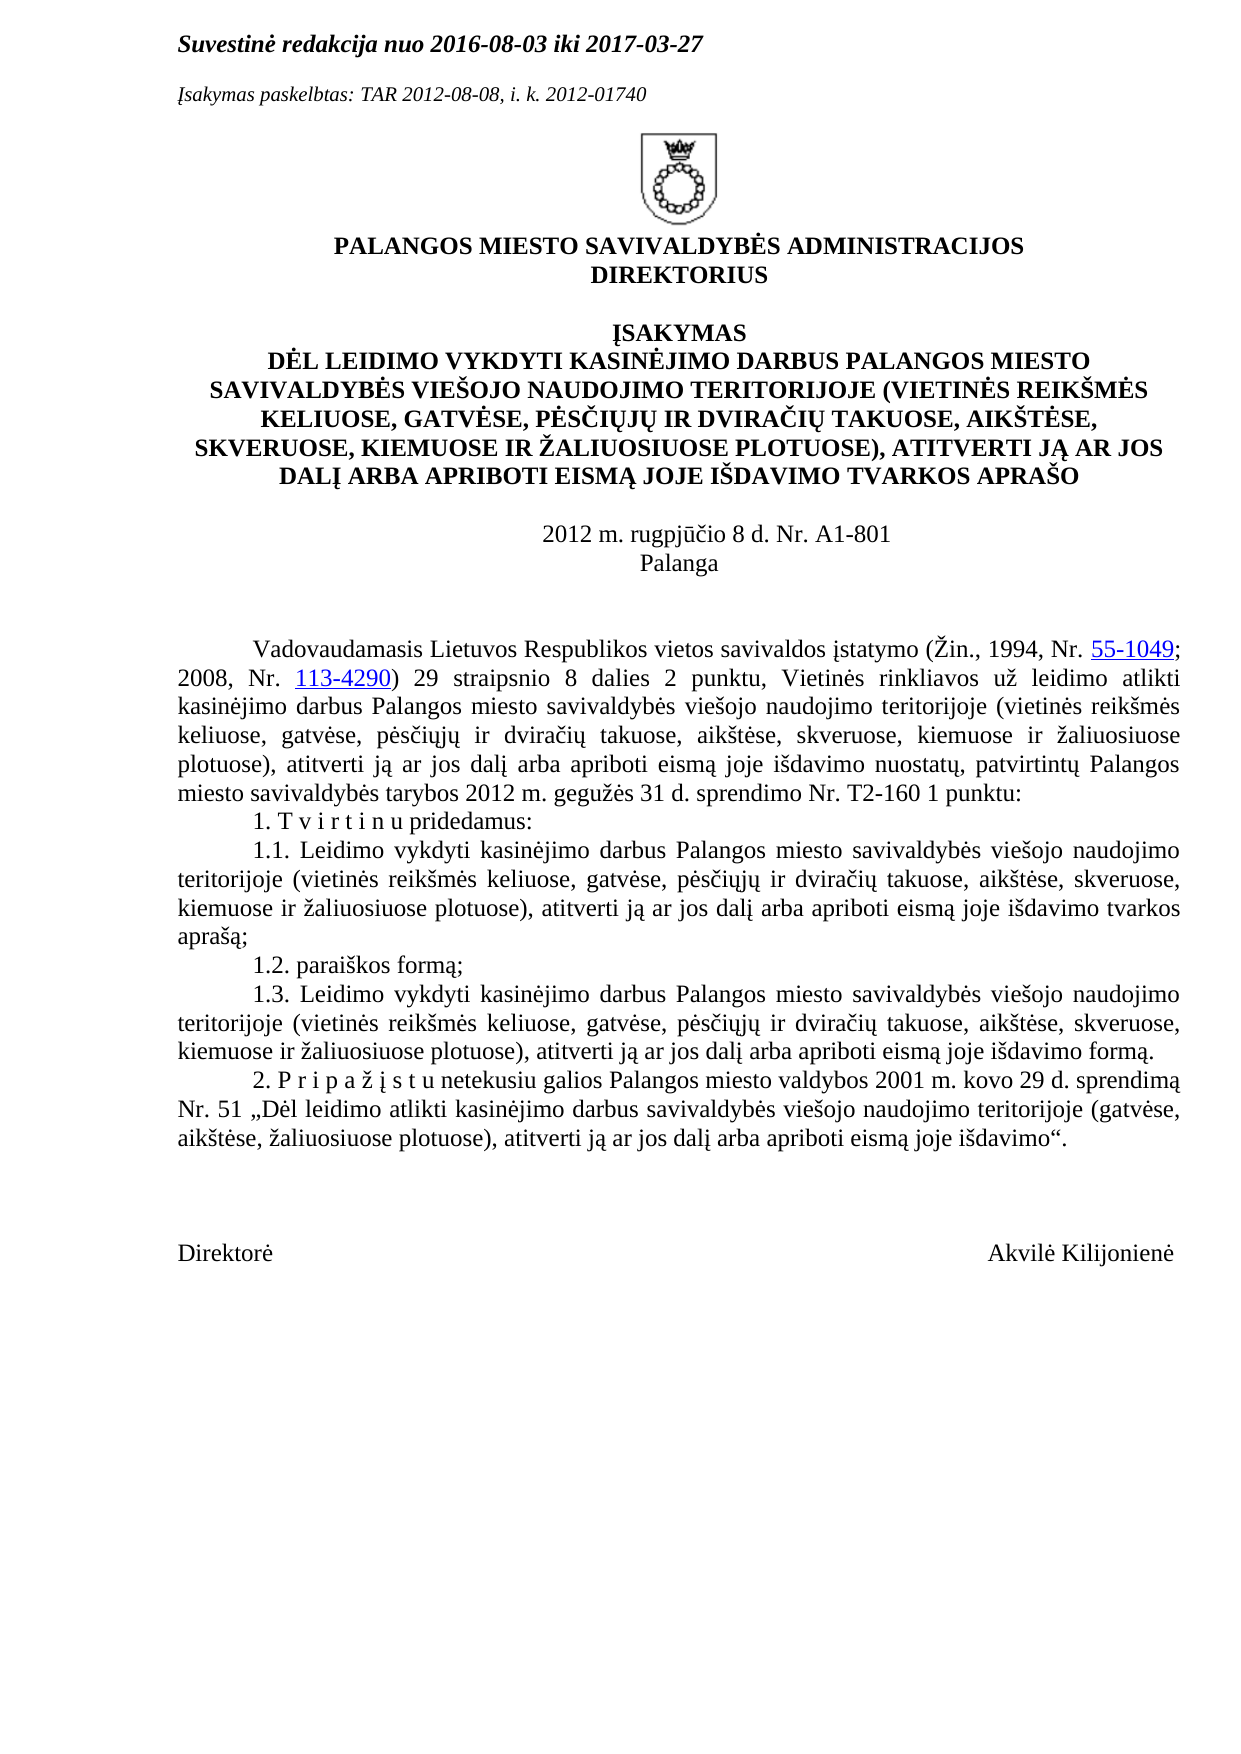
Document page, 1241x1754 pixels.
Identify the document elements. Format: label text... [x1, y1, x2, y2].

text 2012 m. rugpjūčio 8 d. Nr. A1-801 [177, 519, 1181, 548]
text DĖL LEIDIMO VYKDYTI KASINĖJIMO DARBUS PALANGOS MIESTO SAVIVALDYBĖS VIEŠOJO NAUDOJIMO TERITORIJOJE (VIETINĖS REIKŠMĖS KELIUOSE, GATVĖSE, PĖSČIŲJŲ IR DVIRAČIŲ TAKUOSE, AIKŠTĖSE, SKVERUOSE, KIEMUOSE IR ŽALIUOSIUOSE PLOTUOSE), ATITVERTI JĄ AR JOS DALĮ ARBA APRIBOTI EISMĄ JOJE IŠDAVIMO TVARKOS APRAŠO [177, 346, 1181, 490]
text ĮSAKYMAS [177, 318, 1181, 346]
text 1.1. Leidimo vykdyti kasinėjimo darbus Palangos miesto savivaldybės viešojo naudojimo teritorijoje (vietinės reikšmės keliuose, gatvėse, pėsčiųjų ir dviračių takuose, aikštėse, skveruose, kiemuose ir žaliuosiuose plotuose), atitverti ją ar jos dalį arba apriboti eismą joje išdavimo tvarkos aprašą; [177, 835, 1181, 950]
text 1. T v i r t i n u pridedamus: [177, 806, 1181, 835]
text Direktorė Akvilė Kilijonienė [177, 1238, 1181, 1266]
text Suvestinė redakcija nuo 2016-08-03 iki 2017-03-27 [177, 29, 1181, 57]
text Vadovaudamasis Lietuvos Respublikos vietos savivaldos įstatymo (Žin., 1994, Nr. 55-1049; 2008, Nr. 113-4290) 29 straipsnio 8 dalies 2 punktu, Vietinės rinkliavos už leidimo atlikti kasinėjimo darbus Palangos miesto savivaldybės viešojo naudojimo teritorijoje (vietinės reikšmės keliuose, gatvėse, pėsčiųjų ir dviračių takuose, aikštėse, skveruose, kiemuose ir žaliuosiuose plotuose), atitverti ją ar jos dalį arba apriboti eismą joje išdavimo nuostatų, patvirtintų Palangos miesto savivaldybės tarybos 2012 m. gegužės 31 d. sprendimo Nr. T2-160 1 punktu: [177, 634, 1181, 806]
text 1.2. paraiškos formą; [177, 950, 1181, 979]
text 2. P r i p a ž į s t u netekusiu galios Palangos miesto valdybos 2001 m. kovo 29 d. sprendimą Nr. 51 „Dėl leidimo atlikti kasinėjimo darbus savivaldybės viešojo naudojimo teritorijoje (gatvėse, aikštėse, žaliuosiuose plotuose), atitverti ją ar jos dalį arba apriboti eismą joje išdavimo“. [177, 1065, 1181, 1151]
text DIREKTORIUS [177, 260, 1181, 289]
text Palanga [177, 548, 1181, 576]
text PALANGOS MIESTO SAVIVALDYBĖS ADMINISTRACIJOS [177, 231, 1181, 260]
text Įsakymas paskelbtas: TAR 2012-08-08, i. k. 2012-01740 [177, 82, 1181, 106]
text 1.3. Leidimo vykdyti kasinėjimo darbus Palangos miesto savivaldybės viešojo naudojimo teritorijoje (vietinės reikšmės keliuose, gatvėse, pėsčiųjų ir dviračių takuose, aikštėse, skveruose, kiemuose ir žaliuosiuose plotuose), atitverti ją ar jos dalį arba apriboti eismą joje išdavimo formą. [177, 979, 1181, 1065]
